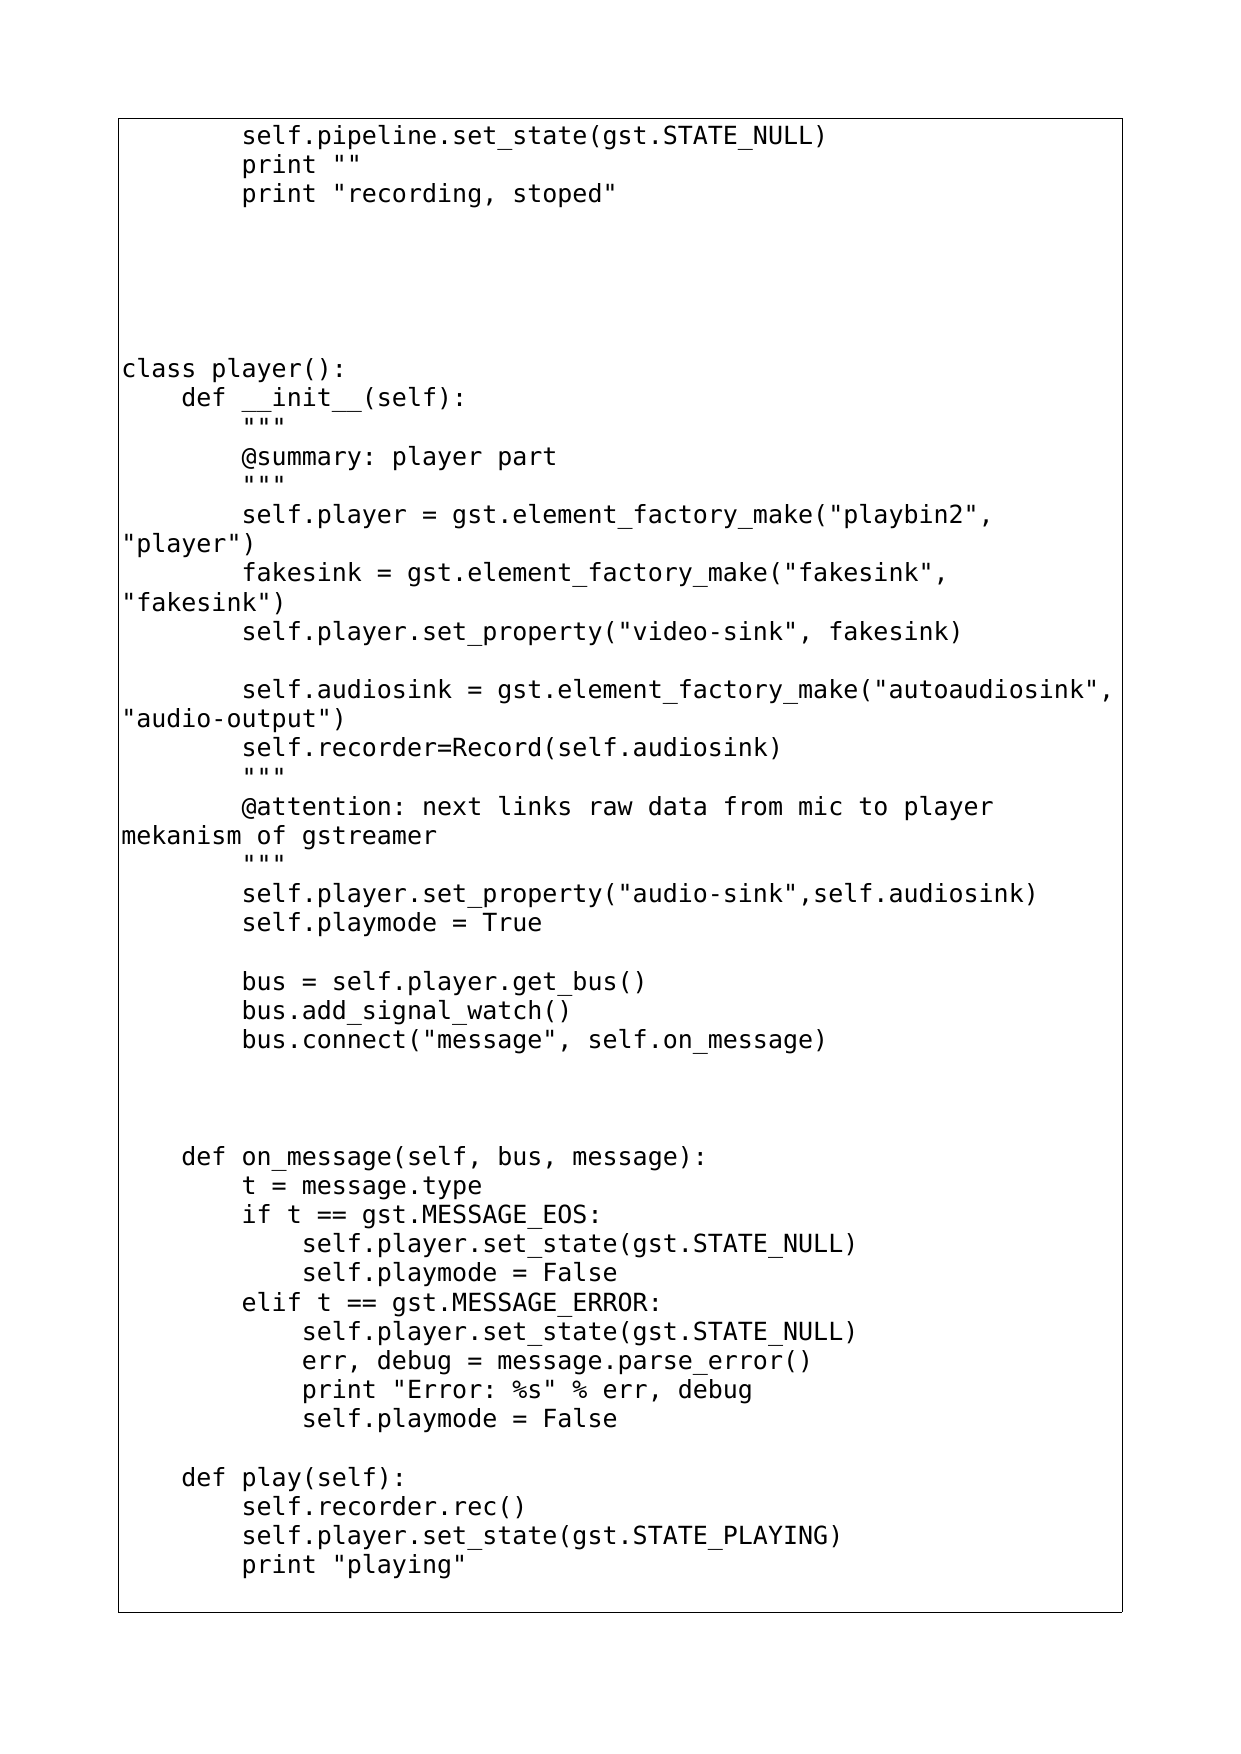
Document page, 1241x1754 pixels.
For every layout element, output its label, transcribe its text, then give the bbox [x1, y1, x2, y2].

table_header self.pipeline.set_state(gst.STATE_NULL) print "" print "recording, stoped" class player(): def __init__(self): """ @summary: player part """ self.player = gst.element_factory_make("playbin2", "player") fakesink = gst.element_factory_make("fakesink", "fakesink") self.player.set_property("video-sink", fakesink) self.audiosink = gst.element_factory_make("autoaudiosink", "audio-output") self.recorder=Record(self.audiosink) """ @attention: next links raw data from mic to player mekanism of gstreamer """ self.player.set_property("audio-sink",self.audiosink) self.playmode = True bus = self.player.get_bus() bus.add_signal_watch() bus.connect("message", self.on_message) def on_message(self, bus, message): t = message.type if t == gst.MESSAGE_EOS: self.player.set_state(gst.STATE_NULL) self.playmode = False elif t == gst.MESSAGE_ERROR: self.player.set_state(gst.STATE_NULL) err, debug = message.parse_error() print "Error: %s" % err, debug self.playmode = False def play(self): self.recorder.rec() self.player.set_state(gst.STATE_PLAYING) print "playing" [119, 119, 1122, 1612]
